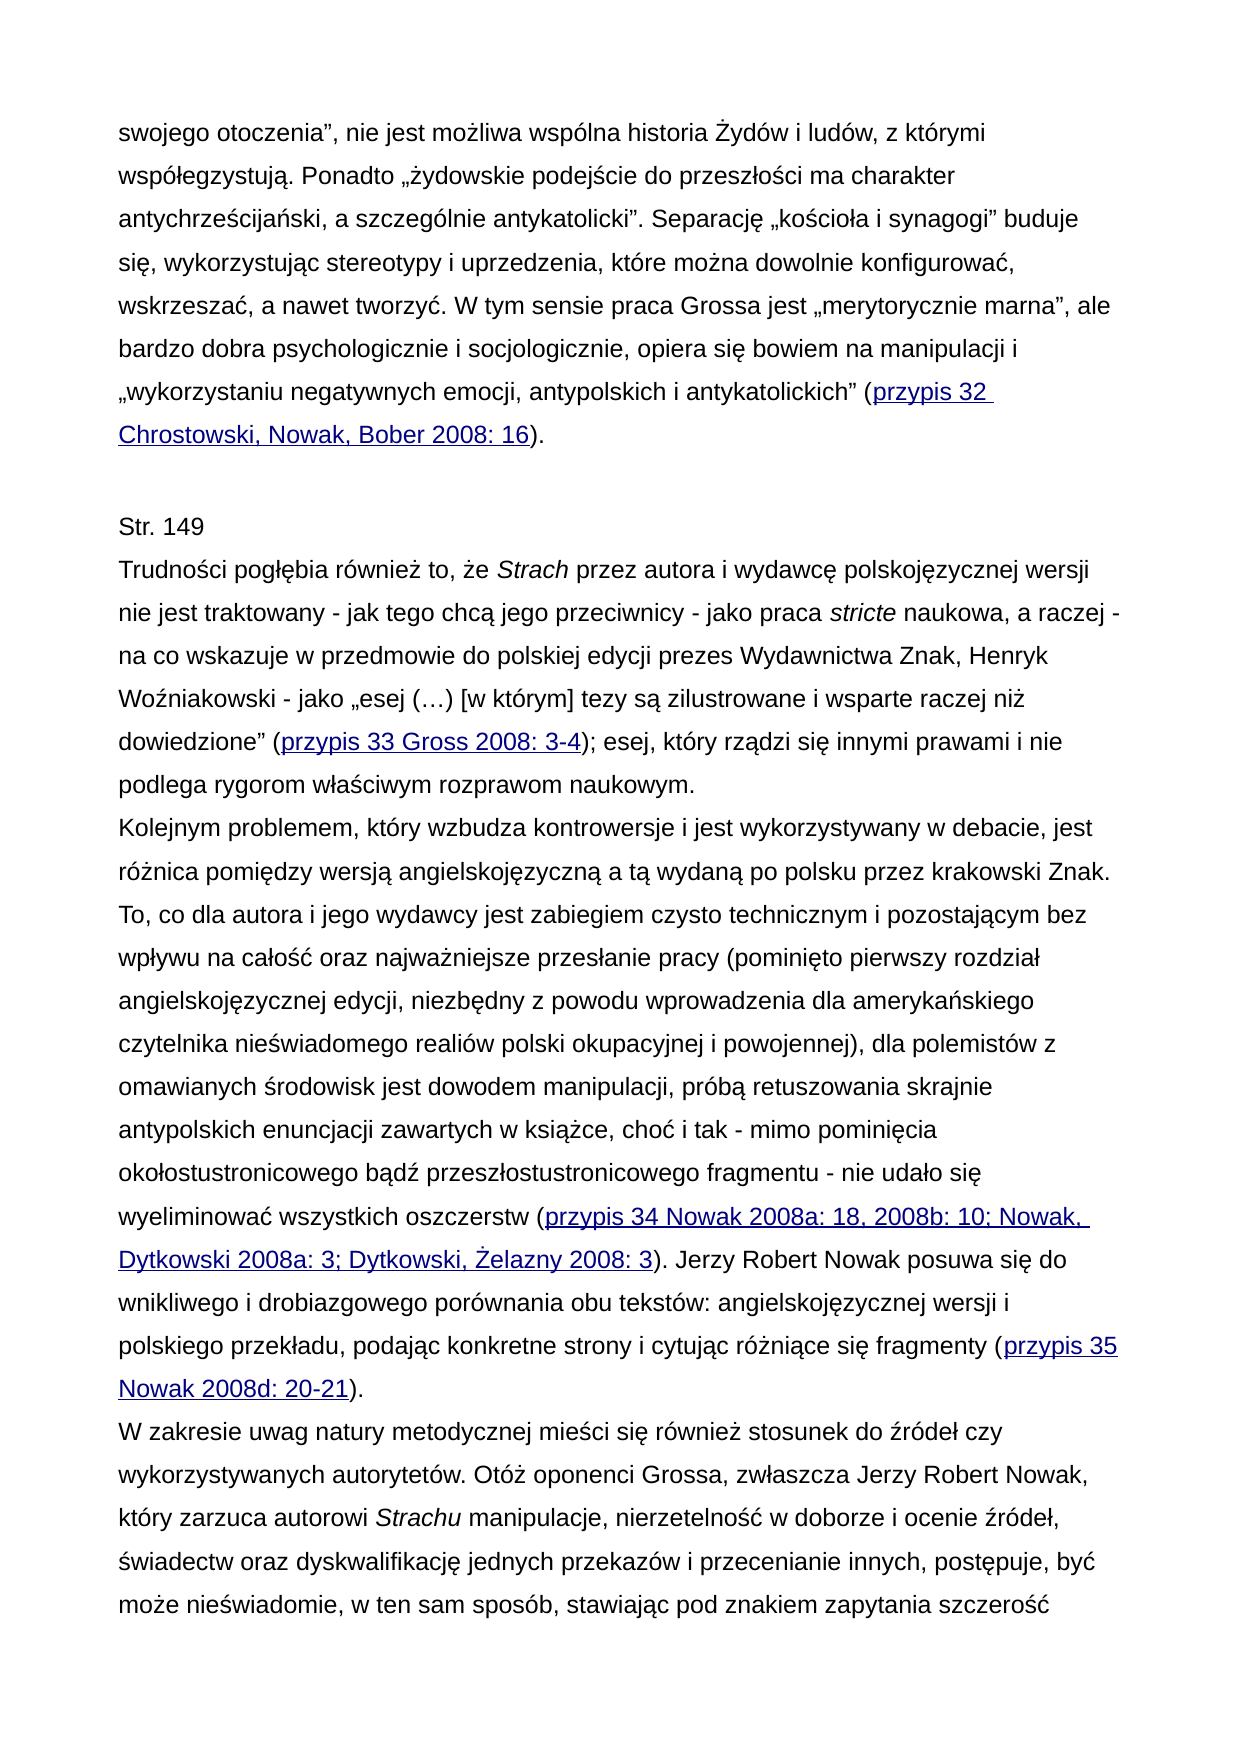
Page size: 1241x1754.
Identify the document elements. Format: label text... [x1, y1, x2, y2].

text Kolejnym problemem, który wzbudza kontrowersje i jest wykorzystywany w debacie, jest różnica pomiędzy wersją angielskojęzyczną a tą wydaną po polsku przez krakowski Znak. To, co dla autora i jego wydawcy jest zabiegiem czysto technicznym i pozostającym bez wpływu na całość oraz najważniejsze przesłanie pracy (pominięto pierwszy rozdział angielskojęzycznej edycji, niezbędny z powodu wprowadzenia dla amerykańskiego czytelnika nieświadomego realiów polski okupacyjnej i powojennej), dla polemistów z omawianych środowisk jest dowodem manipulacji, próbą retuszowania skrajnie antypolskich enuncjacji zawartych w książce, choć i tak - mimo pominięcia okołostustronicowego bądź przeszłostustronicowego fragmentu - nie udało się wyeliminować wszystkich oszczerstw (przypis 34 Nowak 2008a: 18, 2008b: 10; Nowak, Dytkowski 2008a: 3; Dytkowski, Żelazny 2008: 3). Jerzy Robert Nowak posuwa się do wnikliwego i drobiazgowego porównania obu tekstów: angielskojęzycznej wersji i polskiego przekładu, podając konkretne strony i cytując różniące się fragmenty (przypis 35 Nowak 2008d: 20-21). [118, 813, 1122, 1403]
text swojego otoczenia”, nie jest możliwa wspólna historia Żydów i ludów, z którymi współegzystują. Ponadto „żydowskie podejście do przeszłości ma charakter antychrześcijański, a szczególnie antykatolicki”. Separację „kościoła i synagogi” buduje się, wykorzystując stereotypy i uprzedzenia, które można dowolnie konfigurować, wskrzeszać, a nawet tworzyć. W tym sensie praca Grossa jest „merytorycznie marna”, ale bardzo dobra psychologicznie i socjologicznie, opiera się bowiem na manipulacji i „wykorzystaniu negatywnych emocji, antypolskich i antykatolickich” (przypis 32 Chrostowski, Nowak, Bober 2008: 16). [118, 118, 1122, 449]
text Trudności pogłębia również to, że Strach przez autora i wydawcę polskojęzycznej wersji nie jest traktowany - jak tego chcą jego przeciwnicy - jako praca stricte naukowa, a raczej - na co wskazuje w przedmowie do polskiej edycji prezes Wydawnictwa Znak, Henryk Woźniakowski - jako „esej (…) [w którym] tezy są zilustrowane i wsparte raczej niż dowiedzione” (przypis 33 Gross 2008: 3-4); esej, który rządzi się innymi prawami i nie podlega rygorom właściwym rozprawom naukowym. [118, 555, 1122, 799]
text Str. 149 [118, 512, 1122, 540]
text W zakresie uwag natury metodycznej mieści się również stosunek do źródeł czy wykorzystywanych autorytetów. Otóż oponenci Grossa, zwłaszcza Jerzy Robert Nowak, który zarzuca autorowi Strachu manipulacje, nierzetelność w doborze i ocenie źródeł, świadectw oraz dyskwalifikację jednych przekazów i przecenianie innych, postępuje, być może nieświadomie, w ten sam sposób, stawiając pod znakiem zapytania szczerość [118, 1417, 1122, 1618]
